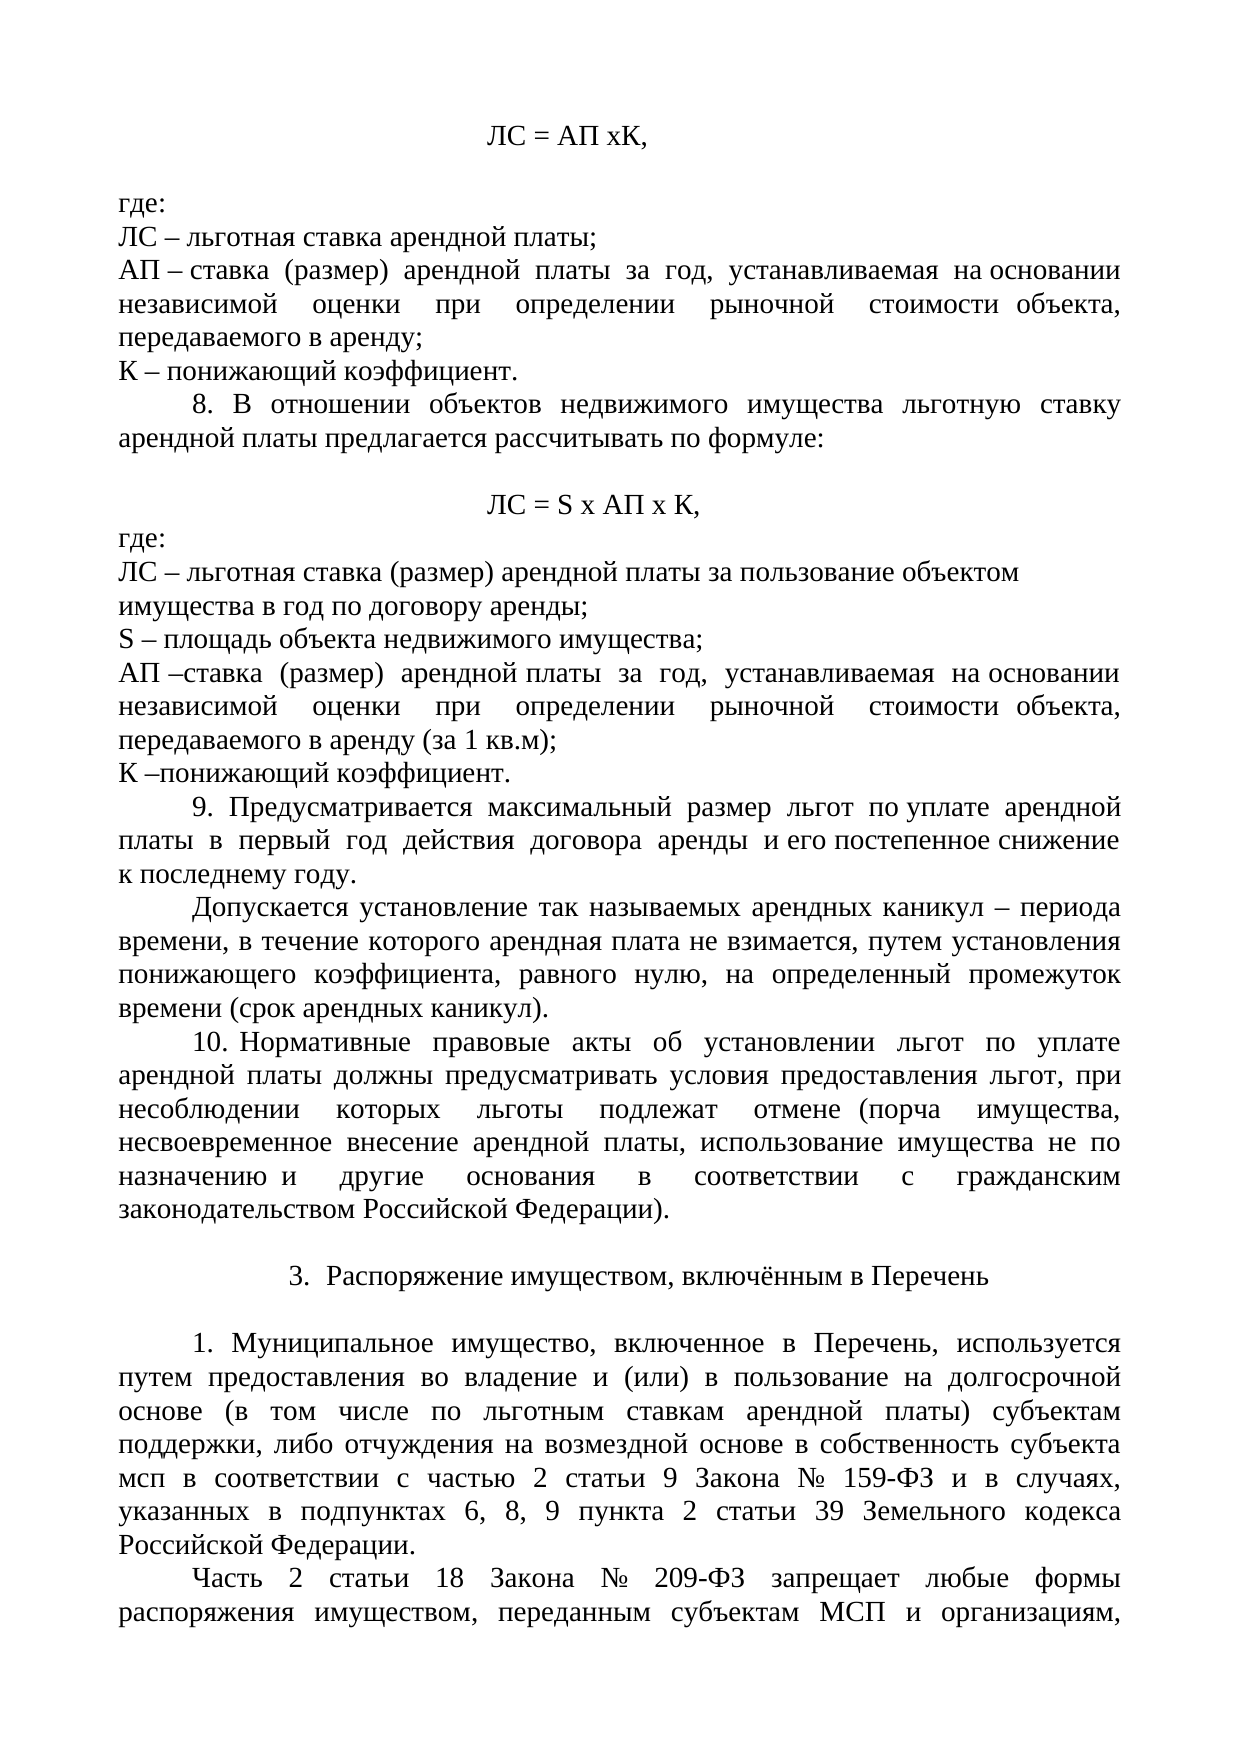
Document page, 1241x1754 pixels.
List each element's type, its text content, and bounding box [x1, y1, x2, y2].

text 1. Муниципальное имущество, включенное в Перечень, используется путем предоставления во владение и (или) в пользование на долгосрочной основе (в том числе по льготным ставкам арендной платы) субъектам поддержки, либо отчуждения на возмездной основе в собственность субъекта мсп в соответствии с частью 2 статьи 9 Закона № 159-ФЗ и в случаях, указанных в подпунктах 6, 8, 9 пункта 2 статьи 39 Земельного кодекса Российской Федерации. [118, 1326, 1122, 1560]
text Допускается установление так называемых арендных каникул – периода времени, в течение которого арендная плата не взимается, путем установления понижающего коэффициента, равного нулю, на определенный промежуток времени (срок арендных каникул). [118, 889, 1122, 1024]
text S – площадь объекта недвижимого имущества; [118, 621, 1122, 655]
text ЛС – льготная ставка (размер) арендной платы за пользование объектом [118, 554, 1122, 588]
text 10. Нормативные правовые акты об установлении льгот по уплате арендной платы должны предусматривать условия предоставления льгот, при несоблюдении которых льготы подлежат отмене (порча имущества, несвоевременное внесение арендной платы, использование имущества не по назначению и другие основания в соответствии с гражданским законодательством Российской Федерации). [118, 1024, 1122, 1225]
text 9. Предусматривается максимальный размер льгот по уплате арендной платы в первый год действия договора аренды и его постепенное снижение к последнему году. [118, 789, 1122, 889]
text АП – ставка (размер) арендной платы за год, устанавливаемая на основании независимой оценки при определении рыночной стоимости объекта, передаваемого в аренду; [118, 252, 1122, 353]
text ЛС = АП xК, [487, 118, 1122, 152]
text К –понижающий коэффициент. [118, 755, 1122, 789]
text 8. В отношении объектов недвижимого имущества льготную ставку арендной платы предлагается рассчитывать по формуле: [118, 386, 1122, 453]
list Распоряжение имуществом, включённым в Перечень [156, 1258, 1122, 1292]
text ЛС = S x АП x К, [413, 487, 1122, 521]
text К – понижающий коэффициент. [118, 353, 1122, 386]
text где: [118, 521, 1122, 554]
text где: [118, 185, 1122, 219]
text Часть 2 статьи 18 Закона № 209-ФЗ запрещает любые формы распоряжения имуществом, переданным субъектам МСП и организациям, [118, 1560, 1122, 1627]
text ЛС – льготная ставка арендной платы; [118, 219, 1122, 252]
text имущества в год по договору аренды; [118, 588, 1122, 621]
text АП –ставка (размер) арендной платы за год, устанавливаемая на основании независимой оценки при определении рыночной стоимости объекта, передаваемого в аренду (за 1 кв.м); [118, 655, 1122, 755]
